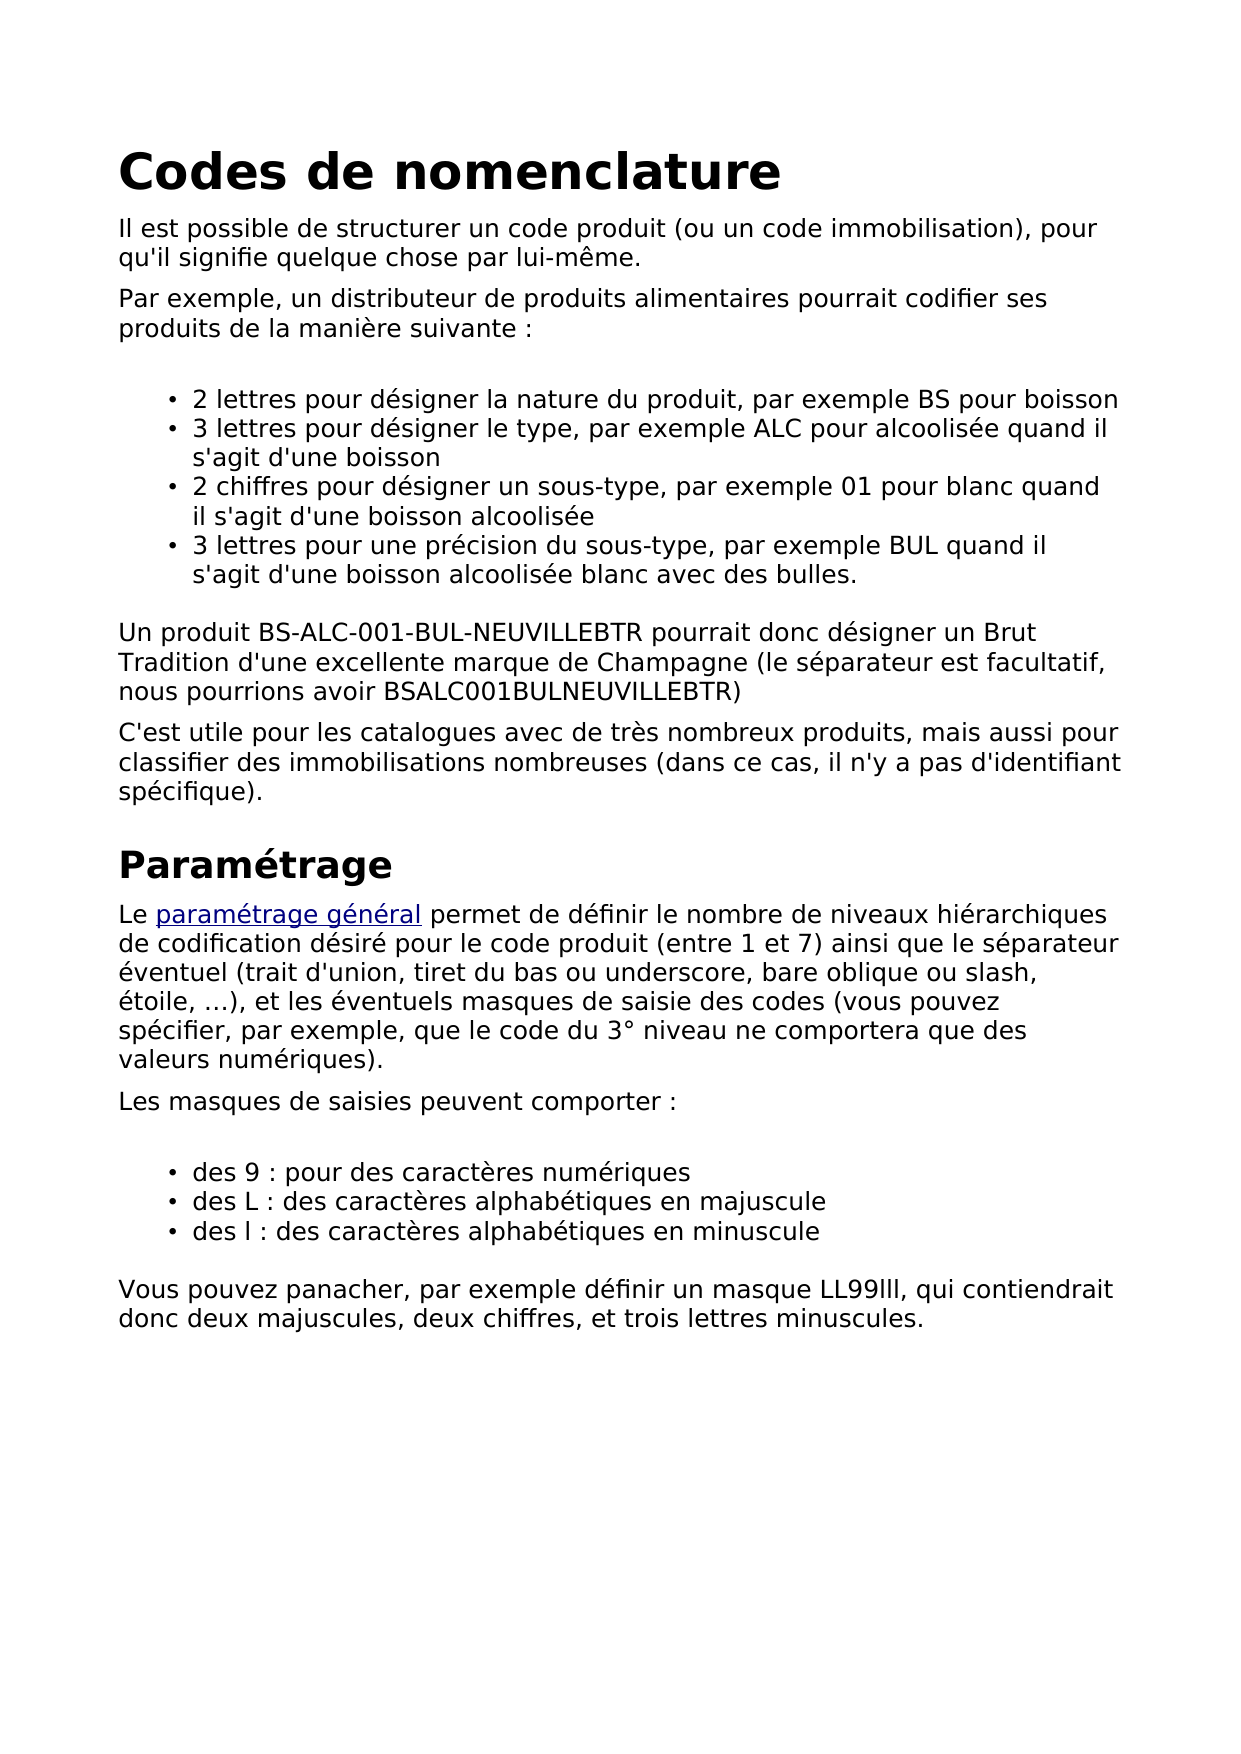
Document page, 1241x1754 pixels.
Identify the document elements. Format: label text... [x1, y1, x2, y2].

text Un produit BS-ALC-001-BUL-NEUVILLEBTR pourrait donc désigner un Brut Tradition d'une excellente marque de Champagne (le séparateur est facultatif, nous pourrions avoir BSALC001BULNEUVILLEBTR) [118, 619, 1122, 706]
subtitle Codes de nomenclature [118, 143, 1122, 201]
list 3 lettres pour désigner le type, par exemple ALC pour alcoolisée quand il s'agit d'une boisson [177, 414, 1122, 472]
text Le paramétrage général permet de définir le nombre de niveaux hiérarchiques de codification désiré pour le code produit (entre 1 et 7) ainsi que le séparateur éventuel (trait d'union, tiret du bas ou underscore, bare oblique ou slash, étoile, …), et les éventuels masques de saisie des codes (vous pouvez spécifier, par exemple, que le code du 3° niveau ne comportera que des valeurs numériques). [118, 900, 1122, 1075]
subtitle Paramétrage [118, 844, 1122, 887]
text C'est utile pour les catalogues avec de très nombreux produits, mais aussi pour classifier des immobilisations nombreuses (dans ce cas, il n'y a pas d'identifiant spécifique). [118, 719, 1122, 806]
text Les masques de saisies peuvent comporter : [118, 1087, 1122, 1116]
list 2 lettres pour désigner la nature du produit, par exemple BS pour boisson [177, 385, 1122, 414]
text Il est possible de structurer un code produit (ou un code immobilisation), pour qu'il signifie quelque chose par lui-même. [118, 214, 1122, 272]
list des 9 : pour des caractères numériques [177, 1158, 1122, 1188]
list 3 lettres pour une précision du sous-type, par exemple BUL quand il s'agit d'une boisson alcoolisée blanc avec des bulles. [177, 531, 1122, 589]
text Vous pouvez panacher, par exemple définir un masque LL99lll, qui contiendrait donc deux majuscules, deux chiffres, et trois lettres minuscules. [118, 1275, 1122, 1334]
text Par exemple, un distributeur de produits alimentaires pourrait codifier ses produits de la manière suivante : [118, 285, 1122, 343]
list 2 chiffres pour désigner un sous-type, par exemple 01 pour blanc quand il s'agit d'une boisson alcoolisée [177, 472, 1122, 531]
list des l : des caractères alphabétiques en minuscule [177, 1217, 1122, 1246]
list des L : des caractères alphabétiques en majuscule [177, 1188, 1122, 1217]
